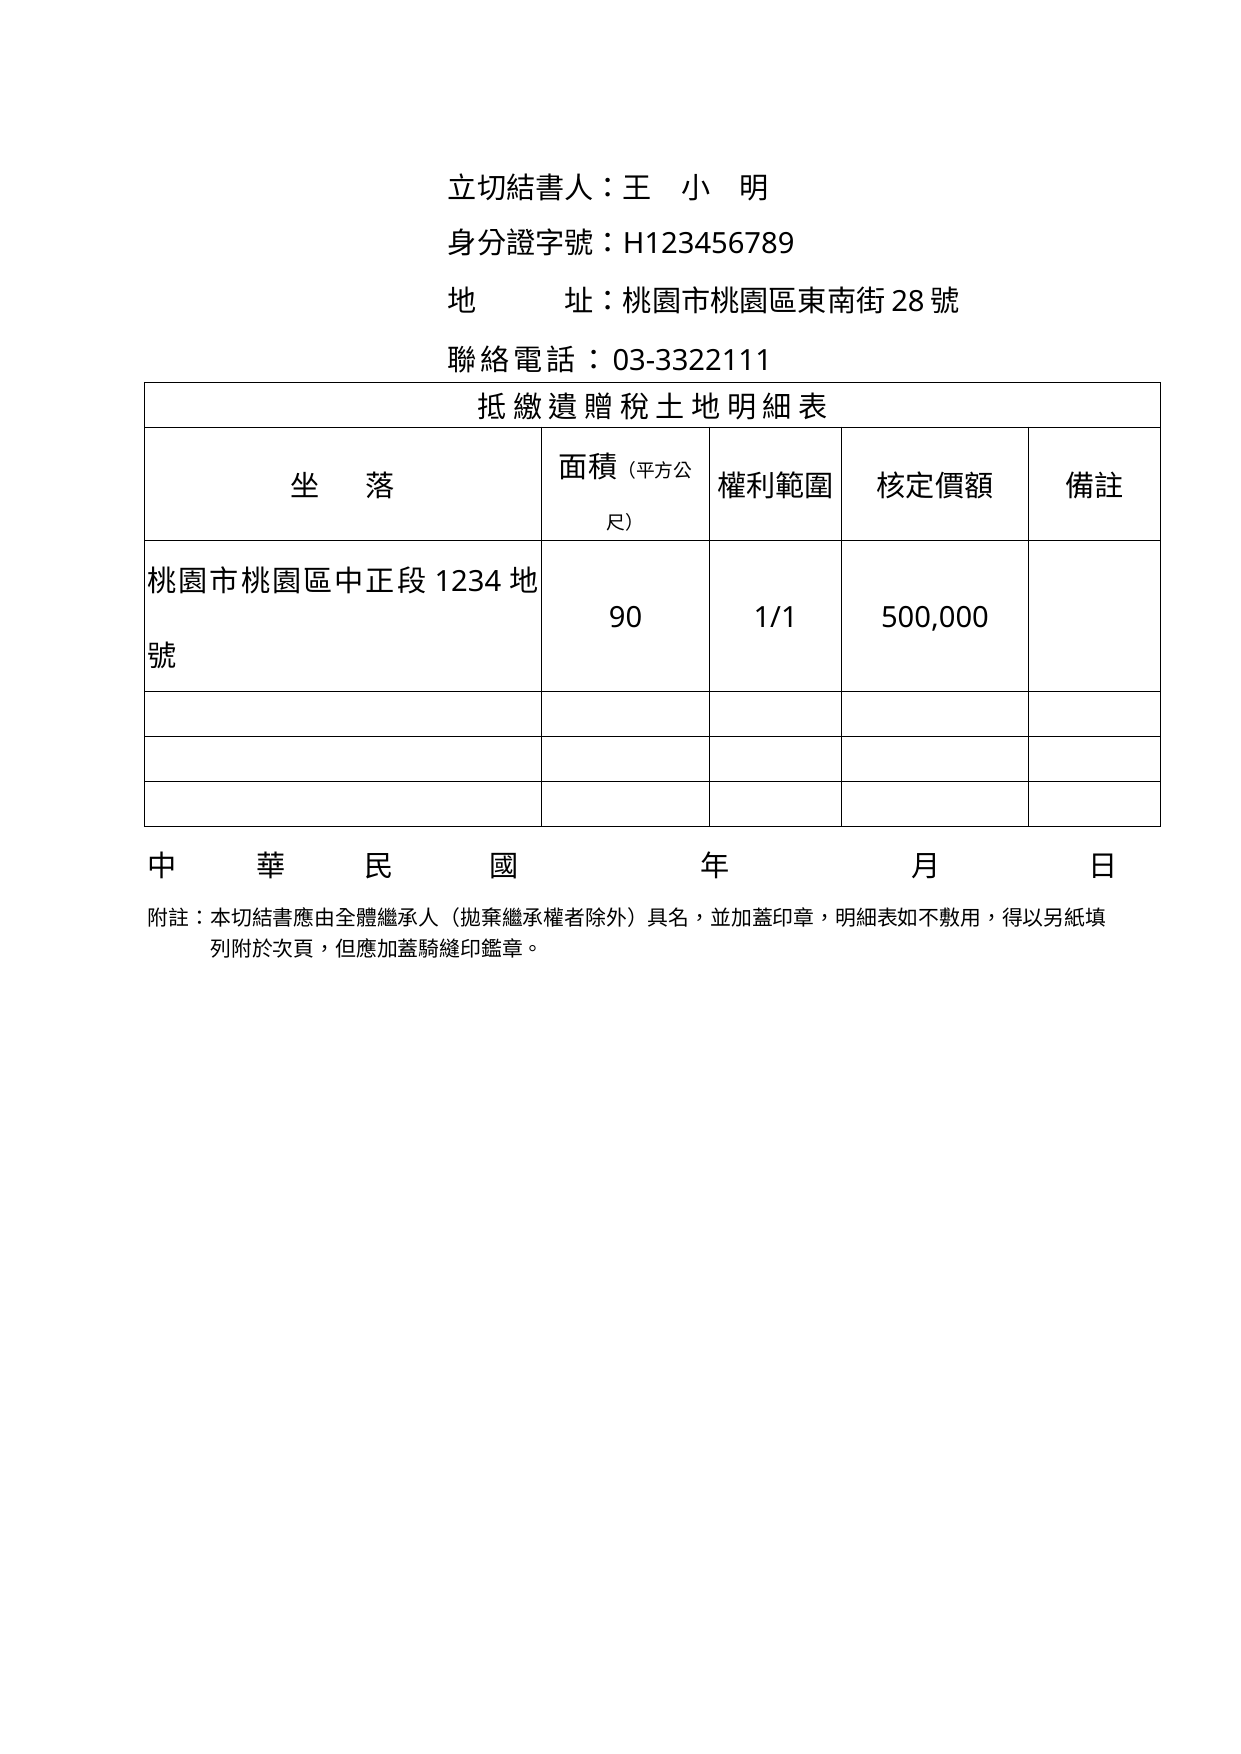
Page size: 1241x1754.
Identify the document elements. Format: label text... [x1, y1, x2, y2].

table_cell [710, 692, 841, 736]
table_cell 坐 落 [145, 428, 541, 540]
table_cell [842, 737, 1028, 781]
text 立切結書人：王 小 明 [448, 164, 1122, 207]
text 地 址：桃園市桃園區東南街28號 [448, 265, 1122, 323]
text 附註：本切結書應由全體繼承人（拋棄繼承權者除外）具名，並加蓋印章，明細表如不敷用，得以另紙填列附於次頁，但應加蓋騎縫印鑑章。 [148, 902, 1122, 962]
table_cell [1029, 692, 1160, 736]
table_cell 備註 [1029, 428, 1160, 540]
text 聯絡電話：03-3322111 [448, 323, 1122, 382]
table_cell [542, 737, 709, 781]
table_cell [710, 782, 841, 826]
table_cell 1/1 [710, 541, 841, 691]
table_cell [145, 692, 541, 736]
table_cell 核定價額 [842, 428, 1028, 540]
table_cell 500,000 [842, 541, 1028, 691]
table_cell [1029, 541, 1160, 691]
table_cell [842, 692, 1028, 736]
text 中 華 民 國 年 月 日 [148, 827, 1122, 902]
table_header 抵 繳 遺 贈 稅 土 地 明 細 表 [145, 383, 1160, 427]
table_cell 權利範圍 [710, 428, 841, 540]
table_cell [842, 782, 1028, 826]
text 身分證字號：H123456789 [448, 207, 1122, 265]
table_cell 面積（平方公尺） [542, 428, 709, 540]
table_cell 90 [542, 541, 709, 691]
table_cell [145, 737, 541, 781]
table_cell [542, 782, 709, 826]
table_cell [1029, 737, 1160, 781]
table_cell 桃園市桃園區中正段1234地號 [145, 541, 541, 691]
table_cell [145, 782, 541, 826]
table_cell [710, 737, 841, 781]
table_cell [542, 692, 709, 736]
table_cell [1029, 782, 1160, 826]
